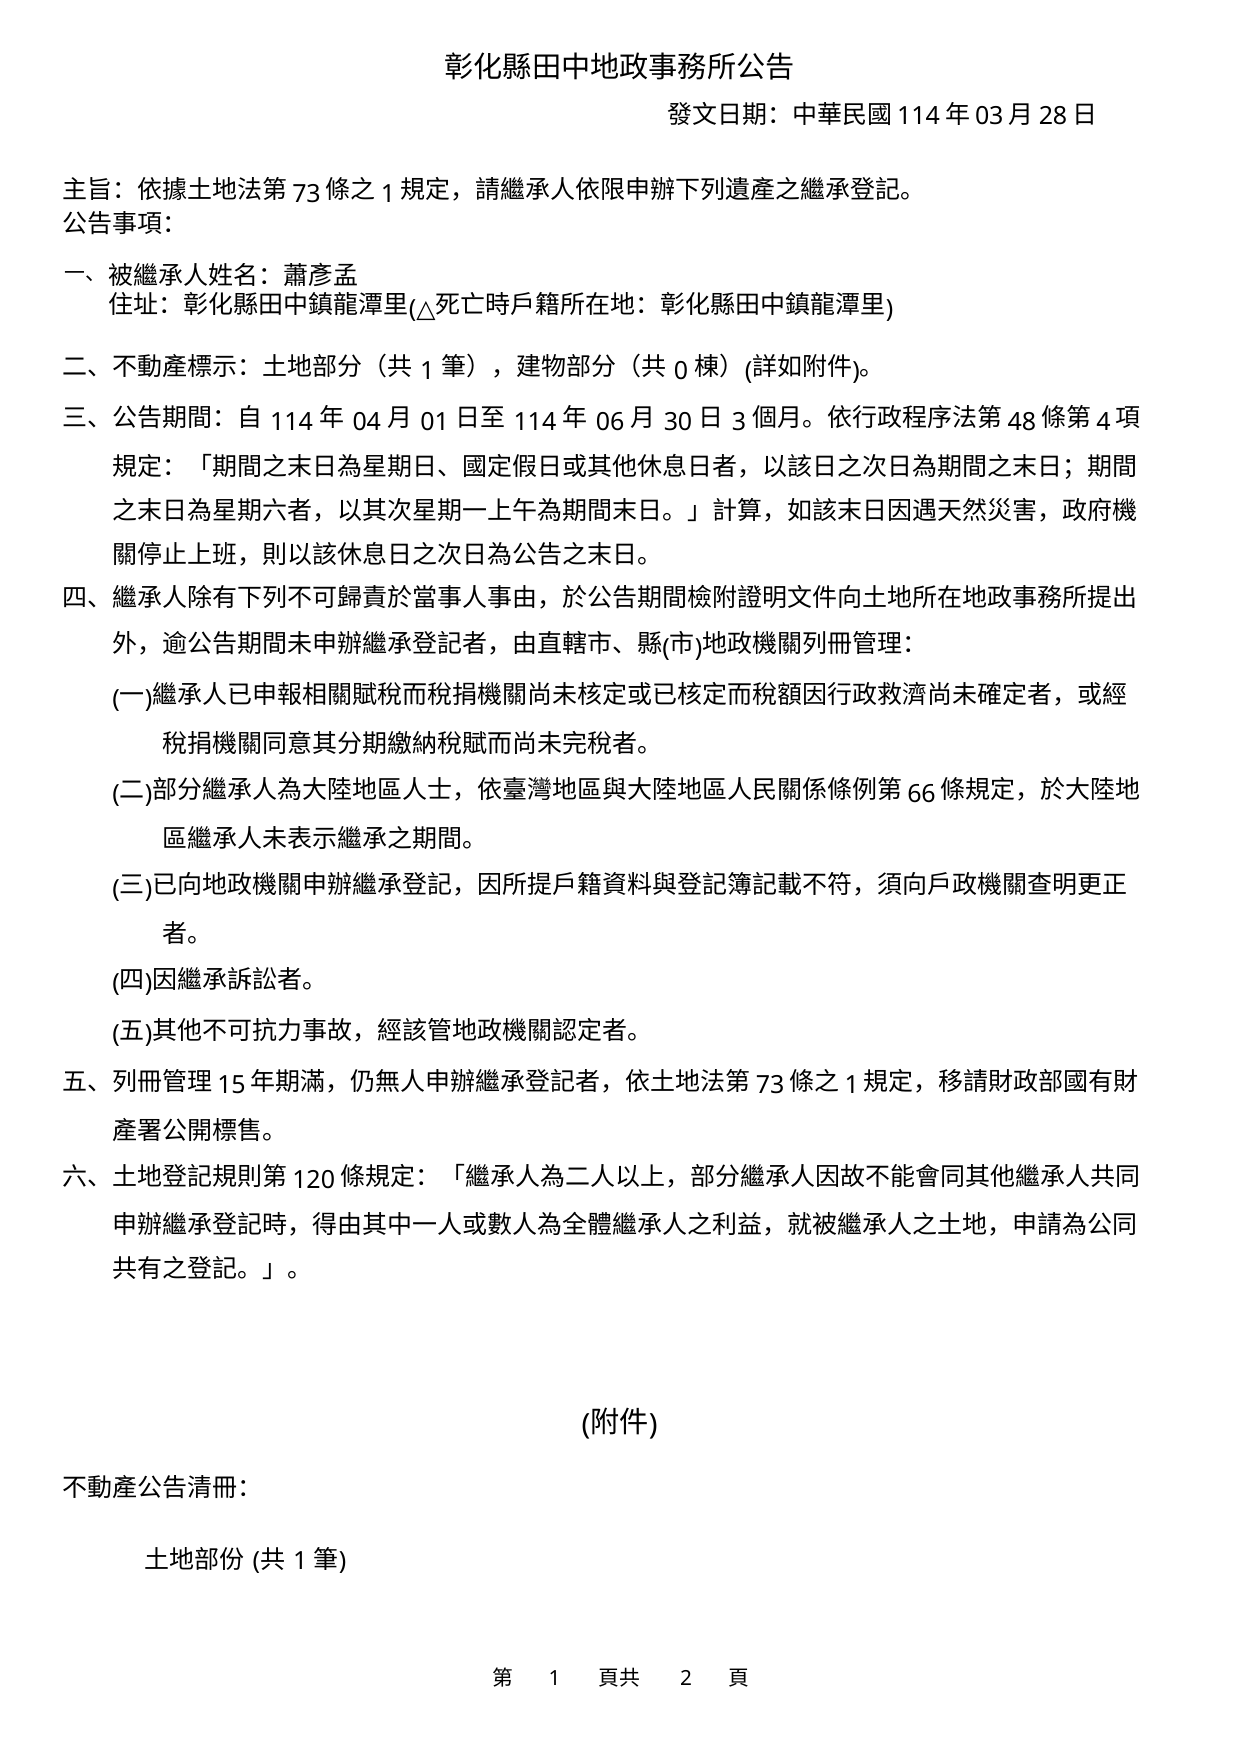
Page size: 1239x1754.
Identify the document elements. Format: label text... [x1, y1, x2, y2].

table_header [62, 0, 109, 41]
table_cell [667, 135, 718, 176]
table_cell 二、不動產標示：土地部分（共 1 筆），建物部分（共 0 棟）(詳如附件)。 三、公告期間：自 114 年 04 月 01 日至 114 年 06 月 30 日 3 個月。依行政程序法第48條第4項 規定：「期間之末日為星期日、國定假日或其他休息日者，以該日之次日為期間之末日；期間 之末日為星期六者，以其次星期一上午為期間末日。」計算，如該末日因遇天然災害，政府機 關停止上班，則以該休息日之次日為公告之末日。 四、繼承人除有下列不可歸責於當事人事由，於公告期間檢附證明文件向土地所在地政事務所提出 外，逾公告期間未申辦繼承登記者，由直轄市、縣(市)地政機關列冊管理： (一)繼承人已申報相關賦稅而稅捐機關尚未核定或已核定而稅額因行政救濟尚未確定者，或經 稅捐機關同意其分期繳納稅賦而尚未完稅者。 (二)部分繼承人為大陸地區人士，依臺灣地區與大陸地區人民關係條例第66條規定，於大陸地 區繼承人未表示繼承之期間。 (三)已向地政機關申辦繼承登記，因所提戶籍資料與登記簿記載不符，須向戶政機關查明更正 者。 (四)因繼承訴訟者。 (五)其他不可抗力事故，經該管地政機關認定者。 五、列冊管理15年期滿，仍無人申辦繼承登記者，依土地法第73條之1規定，移請財政部國有財 產署公開標售。 六、土地登記規則第120條規定：「繼承人為二人以上，部分繼承人因故不能會同其他繼承人共同 申辦繼承登記時，得由其中一人或數人為全體繼承人之利益，就被繼承人之土地，申請為公同 共有之登記。」。 [62, 353, 1177, 1352]
table_cell [483, 95, 523, 135]
table_cell 被繼承人姓名：蕭彥孟 住址：彰化縣田中鎮龍潭里(△死亡時戶籍所在地：彰化縣田中鎮龍潭里) [109, 261, 1177, 353]
table_cell [0, 1598, 62, 1657]
table_cell [0, 41, 62, 94]
table_header [585, 0, 653, 41]
table_cell 第 [483, 1658, 523, 1698]
table_header [109, 0, 482, 41]
table_cell [62, 135, 109, 176]
table_cell [1177, 176, 1239, 216]
table_cell [1177, 95, 1239, 135]
table_header [0, 0, 62, 41]
table_cell 土地部份 (共 1 筆) [62, 1526, 1177, 1597]
table_cell [718, 135, 759, 176]
table_header [483, 0, 523, 41]
table_cell [523, 135, 585, 176]
table_cell [585, 135, 653, 176]
table_cell [759, 1658, 1177, 1698]
table_cell [523, 1598, 585, 1657]
table_cell [523, 95, 585, 135]
table_cell [667, 1598, 718, 1657]
table_cell [667, 1352, 718, 1392]
table_cell 不動產公告清冊： [62, 1454, 1177, 1526]
table_cell (附件) [62, 1392, 1177, 1453]
table_cell [62, 95, 109, 135]
table_header [523, 0, 585, 41]
table_cell [62, 1352, 109, 1392]
table_cell [483, 1352, 523, 1392]
table_cell [1177, 261, 1239, 312]
table_cell [62, 312, 109, 353]
table_cell [1177, 312, 1239, 353]
table_cell [653, 1352, 667, 1392]
table_cell [0, 1454, 62, 1526]
table_header [667, 0, 718, 41]
table_cell [0, 1392, 62, 1453]
table_cell [0, 95, 62, 135]
table_cell [0, 216, 62, 261]
table_cell [1177, 1392, 1239, 1453]
table_cell [0, 135, 62, 176]
table_cell [109, 1598, 482, 1657]
table_cell [1177, 135, 1239, 176]
table_cell [1177, 1598, 1239, 1657]
table_cell 彰化縣田中地政事務所公告 [62, 41, 1177, 94]
table_cell [0, 1352, 62, 1392]
table_cell 2 [653, 1658, 718, 1698]
table_cell [585, 1352, 653, 1392]
table_cell [109, 95, 482, 135]
table_cell [1177, 1658, 1239, 1698]
table_header [1177, 0, 1239, 41]
table_cell [483, 135, 523, 176]
table_cell [483, 1598, 523, 1657]
table_header [718, 0, 759, 41]
table_cell [653, 95, 667, 135]
table_cell [0, 1526, 62, 1597]
table_cell [718, 1352, 759, 1392]
table_cell [718, 1598, 759, 1657]
table_cell [759, 135, 1177, 176]
table_cell [0, 353, 62, 1352]
table_cell [759, 1352, 1177, 1392]
table_cell [1177, 353, 1239, 1352]
table_cell [653, 135, 667, 176]
table_cell [1177, 1454, 1239, 1526]
table_cell 發文日期：中華民國114年03月28日 [667, 95, 1177, 135]
table_cell [62, 1658, 109, 1698]
table_cell [1177, 1352, 1239, 1392]
table_cell [1177, 1526, 1239, 1597]
table_cell 一、 [62, 261, 109, 312]
table_cell [109, 135, 482, 176]
table_cell [653, 1598, 667, 1657]
table_cell [1177, 216, 1239, 261]
table_cell [585, 95, 653, 135]
table_cell [0, 312, 62, 353]
table_cell [759, 1598, 1177, 1657]
table_cell [0, 176, 62, 216]
table_cell [0, 261, 62, 312]
table_cell 1 [523, 1658, 585, 1698]
table_cell [1177, 41, 1239, 94]
table_cell [523, 1352, 585, 1392]
table_cell [585, 1598, 653, 1657]
table_cell [109, 1352, 482, 1392]
table_cell 主旨：依據土地法第73條之1規定，請繼承人依限申辦下列遺產之繼承登記。 公告事項： [62, 176, 1177, 261]
table_header [759, 0, 1177, 41]
table_cell [0, 1658, 62, 1698]
table_cell 頁共 [585, 1658, 653, 1698]
table_cell [109, 1658, 482, 1698]
table_cell 頁 [718, 1658, 759, 1698]
table_header [653, 0, 667, 41]
table_cell [62, 1598, 109, 1657]
